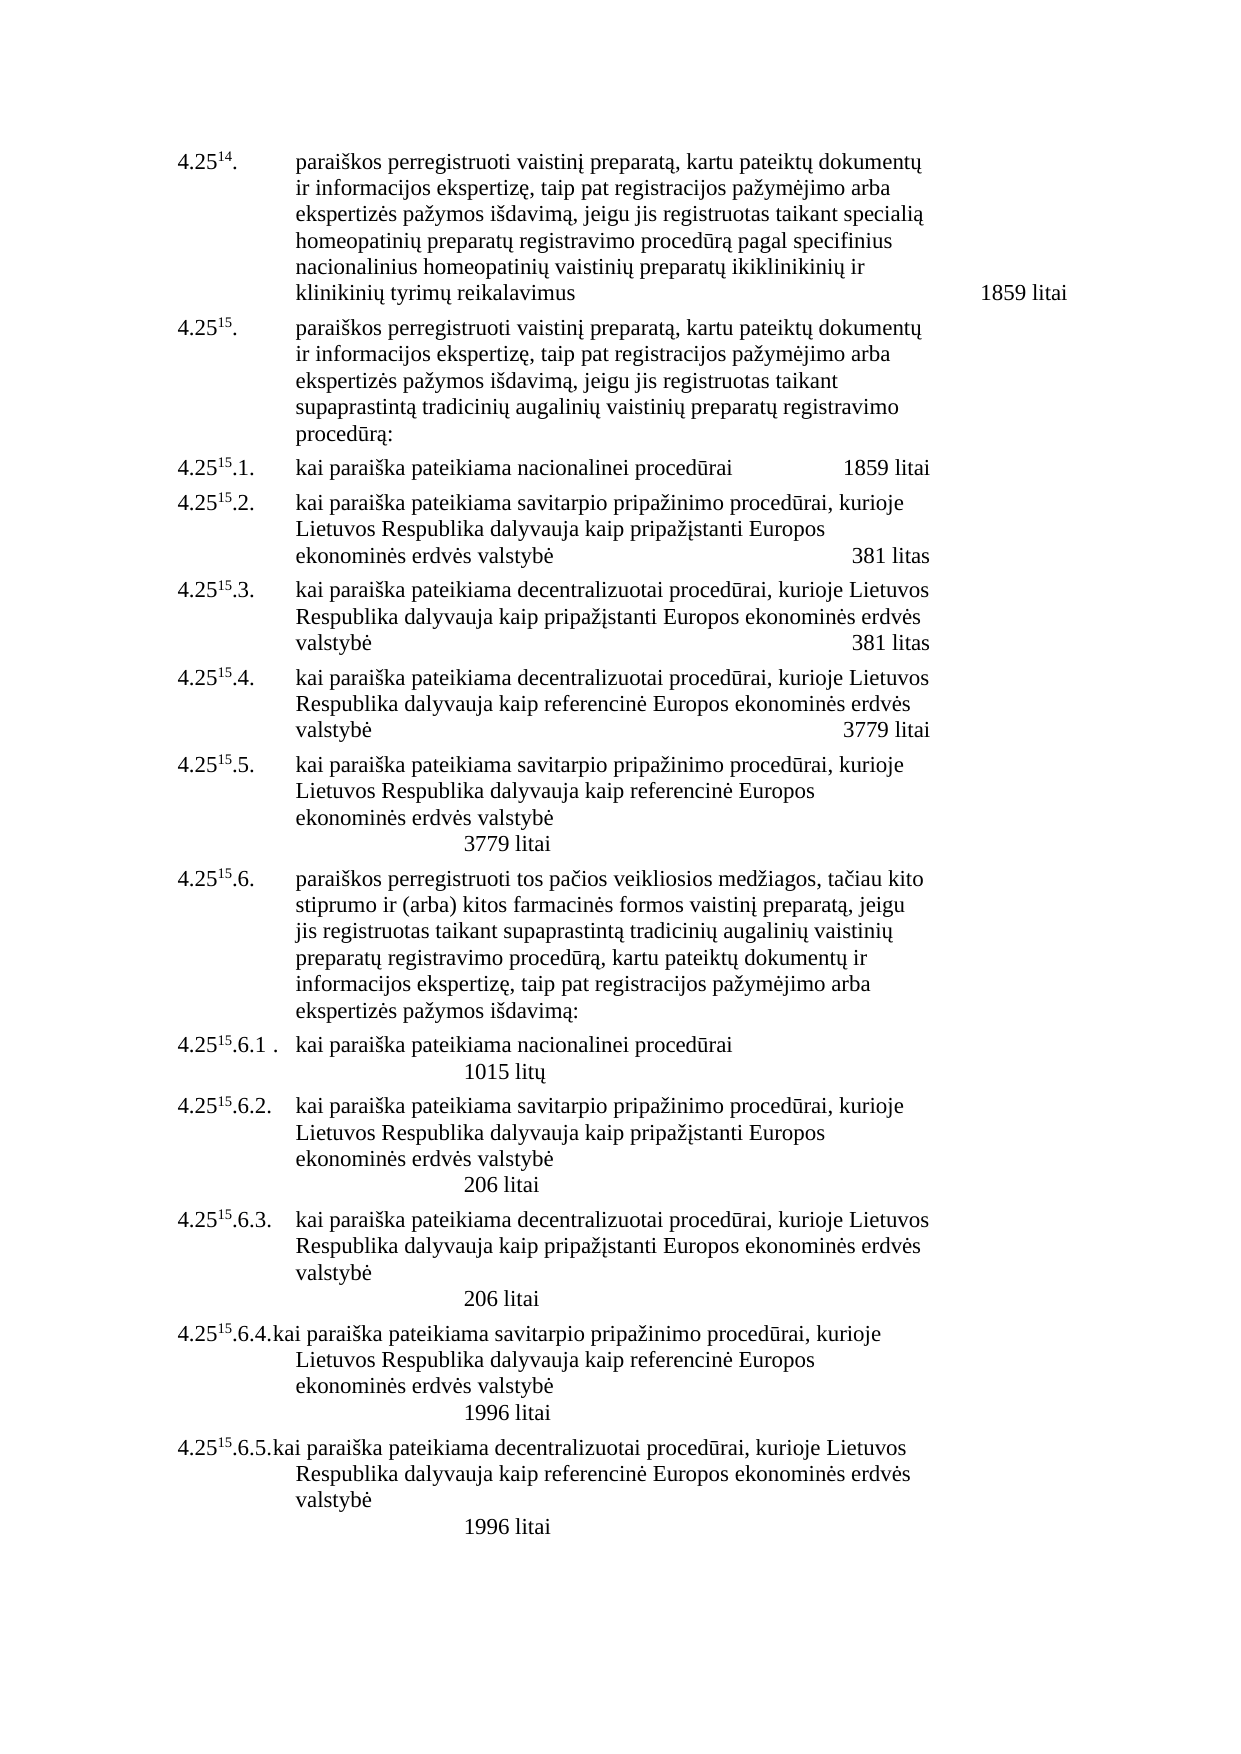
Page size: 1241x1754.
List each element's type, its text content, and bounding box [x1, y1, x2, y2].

subtitle 4.2515.6. paraiškos perregistruoti tos pačios veikliosios medžiagos, tačiau kito stiprumo ir (arba) kitos farmacinės formos vaistinį preparatą, jeigu jis registruotas taikant supaprastintą tradicinių augalinių vaistinių preparatų registravimo procedūrą, kartu pateiktų dokumentų ir informacijos ekspertizę, taip pat registracijos pažymėjimo arba ekspertizės pažymos išdavimą: [177, 865, 930, 1023]
text 4.2515.6.4. kai paraiška pateikiama savitarpio pripažinimo procedūrai, kurioje Lietuvos Respublika dalyvauja kaip referencinė Europos ekonominės erdvės valstybė 1996 litai [177, 1320, 930, 1425]
text 4.2514. paraiškos perregistruoti vaistinį preparatą, kartu pateiktų dokumentų ir informacijos ekspertizę, taip pat registracijos pažymėjimo arba ekspertizės pažymos išdavimą, jeigu jis registruotas taikant specialią homeopatinių preparatų registravimo procedūrą pagal specifinius nacionalinius homeopatinių vaistinių preparatų ikiklinikinių ir klinikinių tyrimų reikalavimus 1859 litai [177, 148, 1122, 306]
text 4.2515.6.5. kai paraiška pateikiama decentralizuotai procedūrai, kurioje Lietuvos Respublika dalyvauja kaip referencinė Europos ekonominės erdvės valstybė 1996 litai [177, 1434, 930, 1539]
text 4.2515.6.1 . kai paraiška pateikiama nacionalinei procedūrai 1015 litų [177, 1031, 930, 1084]
subtitle 4.2515.1. kai paraiška pateikiama nacionalinei procedūrai 1859 litai [177, 454, 930, 481]
text 4.2515.6.2. kai paraiška pateikiama savitarpio pripažinimo procedūrai, kurioje Lietuvos Respublika dalyvauja kaip pripažįstanti Europos ekonominės erdvės valstybė 206 litai [177, 1092, 930, 1198]
subtitle 4.2515.2. kai paraiška pateikiama savitarpio pripažinimo procedūrai, kurioje Lietuvos Respublika dalyvauja kaip pripažįstanti Europos ekonominės erdvės valstybė 381 litas [177, 489, 930, 568]
text 4.2515.6.3. kai paraiška pateikiama decentralizuotai procedūrai, kurioje Lietuvos Respublika dalyvauja kaip pripažįstanti Europos ekonominės erdvės valstybė 206 litai [177, 1206, 930, 1312]
subtitle 4.2515.3. kai paraiška pateikiama decentralizuotai procedūrai, kurioje Lietuvos Respublika dalyvauja kaip pripažįstanti Europos ekonominės erdvės valstybė 381 litas [177, 576, 930, 655]
subtitle 4.2515.5. kai paraiška pateikiama savitarpio pripažinimo procedūrai, kurioje Lietuvos Respublika dalyvauja kaip referencinė Europos ekonominės erdvės valstybė 3779 litai [177, 751, 930, 857]
subtitle 4.2515. paraiškos perregistruoti vaistinį preparatą, kartu pateiktų dokumentų ir informacijos ekspertizę, taip pat registracijos pažymėjimo arba ekspertizės pažymos išdavimą, jeigu jis registruotas taikant supaprastintą tradicinių augalinių vaistinių preparatų registravimo procedūrą: [177, 314, 930, 446]
subtitle 4.2515.4. kai paraiška pateikiama decentralizuotai procedūrai, kurioje Lietuvos Respublika dalyvauja kaip referencinė Europos ekonominės erdvės valstybė 3779 litai [177, 664, 930, 743]
